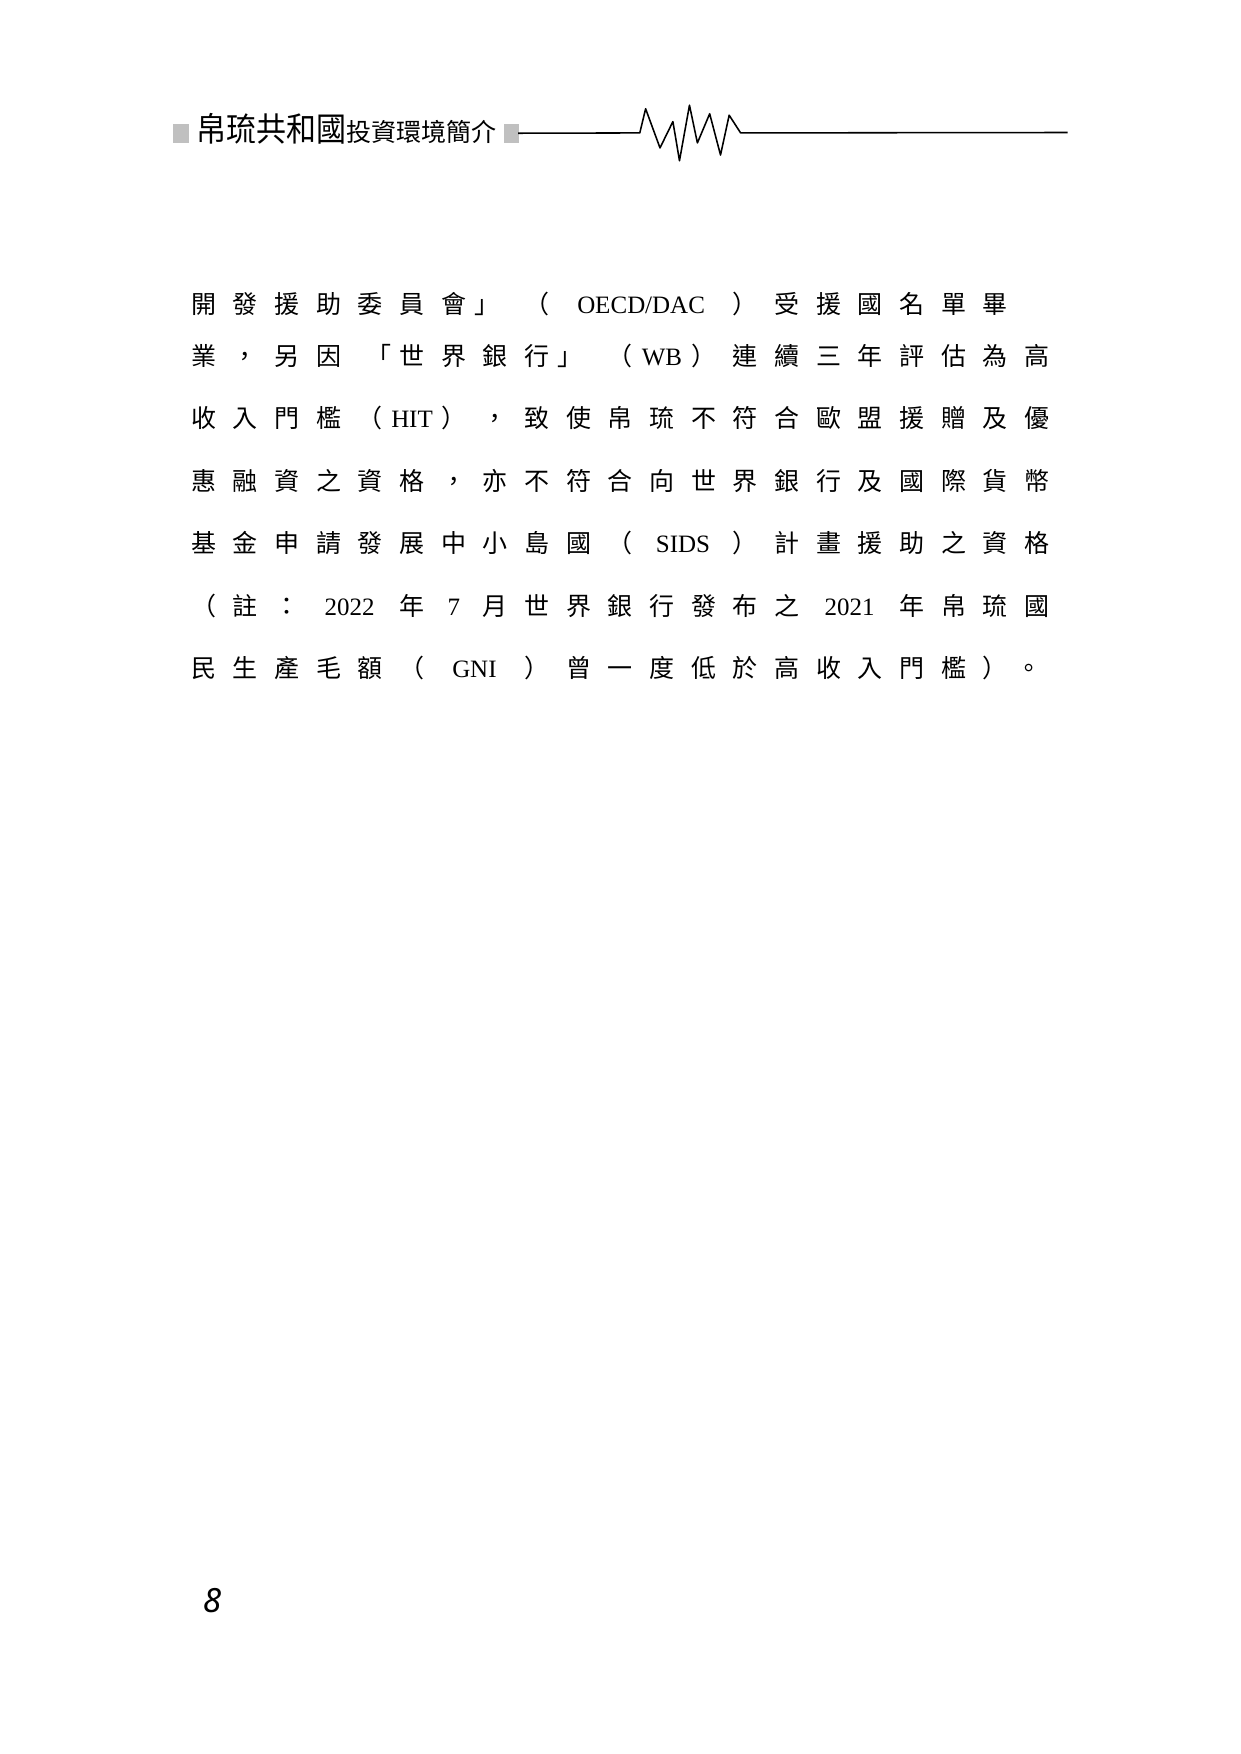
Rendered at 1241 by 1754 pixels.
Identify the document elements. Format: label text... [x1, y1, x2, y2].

text 開發援助委員會」（OECD/DAC）受援國名單畢業，另因「世界銀行」（WB）連續三年評估為高收入門檻（HIT），致使帛琉不符合歐盟援贈及優惠融資之資格，亦不符合向世界銀行及國際貨幣基金申請發展中小島國（SIDS）計畫援助之資格（註：2022年7月世界銀行發布之2021年帛琉國民生產毛額（GNI）曾一度低於高收入門檻）。 [183, 250, 1058, 688]
